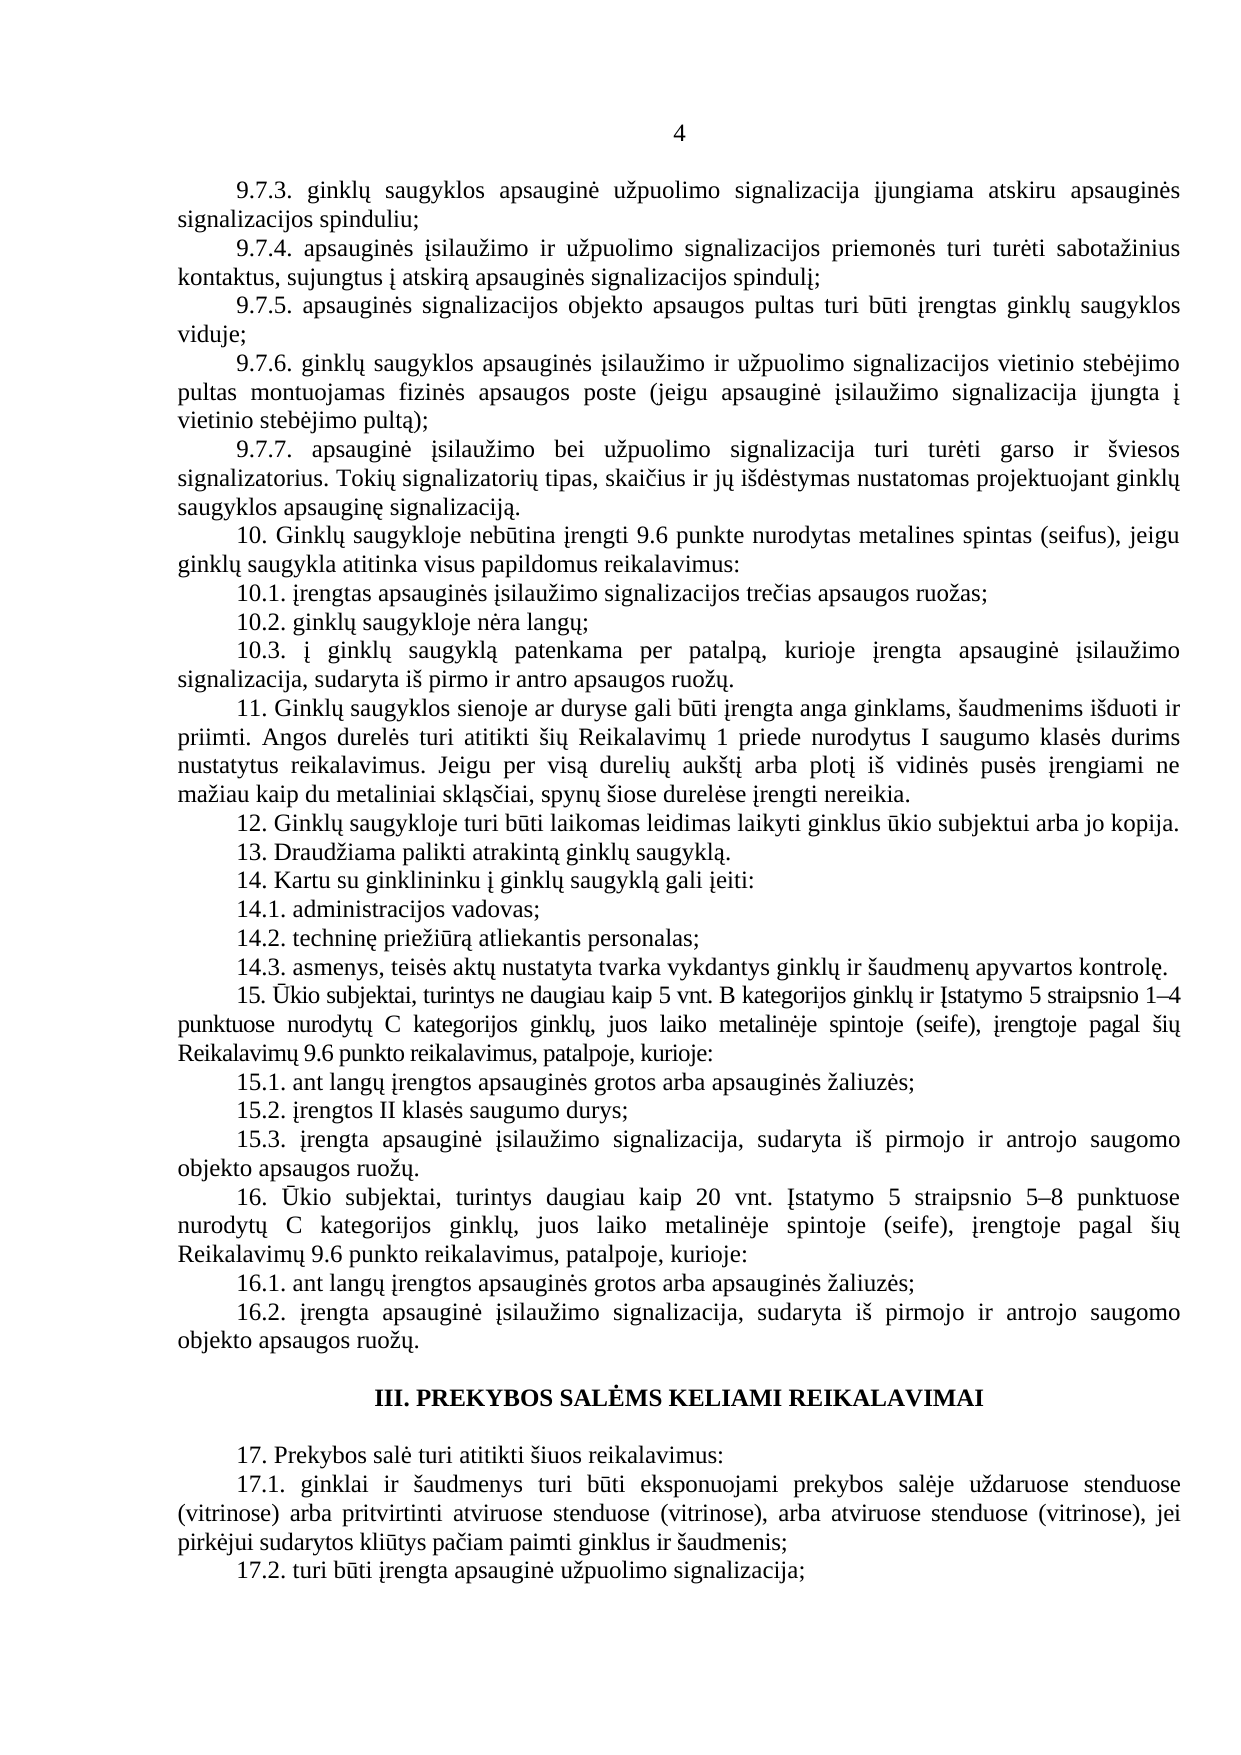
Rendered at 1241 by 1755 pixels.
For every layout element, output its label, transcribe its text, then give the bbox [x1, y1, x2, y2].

text 17.1. ginklai ir šaudmenys turi būti eksponuojami prekybos salėje uždaruose stenduose (vitrinose) arba pritvirtinti atviruose stenduose (vitrinose), arba atviruose stenduose (vitrinose), jei pirkėjui sudarytos kliūtys pačiam paimti ginklus ir šaudmenis; [177, 1469, 1181, 1556]
text 15.2. įrengtos II klasės saugumo durys; [177, 1096, 1181, 1124]
text 14.3. asmenys, teisės aktų nustatyta tvarka vykdantys ginklų ir šaudmenų apyvartos kontrolę. [177, 952, 1181, 981]
text 16. Ūkio subjektai, turintys daugiau kaip 20 vnt. Įstatymo 5 straipsnio 5–8 punktuose nurodytų C kategorijos ginklų, juos laiko metalinėje spintoje (seife), įrengtoje pagal šių Reikalavimų 9.6 punkto reikalavimus, patalpoje, kurioje: [177, 1182, 1181, 1268]
text 14.2. techninę priežiūrą atliekantis personalas; [177, 923, 1181, 952]
text 11. Ginklų saugyklos sienoje ar duryse gali būti įrengta anga ginklams, šaudmenims išduoti ir priimti. Angos durelės turi atitikti šių Reikalavimų 1 priede nurodytus I saugumo klasės durims nustatytus reikalavimus. Jeigu per visą durelių aukštį arba plotį iš vidinės pusės įrengiami ne mažiau kaip du metaliniai skląsčiai, spynų šiose durelėse įrengti nereikia. [177, 693, 1181, 808]
text 9.7.3. ginklų saugyklos apsauginė užpuolimo signalizacija įjungiama atskiru apsauginės signalizacijos spinduliu; [177, 176, 1181, 233]
text 17.2. turi būti įrengta apsauginė užpuolimo signalizacija; [177, 1556, 1181, 1584]
text 15. Ūkio subjektai, turintys ne daugiau kaip 5 vnt. B kategorijos ginklų ir Įstatymo 5 straipsnio 1–4 punktuose nurodytų C kategorijos ginklų, juos laiko metalinėje spintoje (seife), įrengtoje pagal šių Reikalavimų 9.6 punkto reikalavimus, patalpoje, kurioje: [177, 981, 1181, 1067]
text 13. Draudžiama palikti atrakintą ginklų saugyklą. [177, 837, 1181, 866]
text 15.3. įrengta apsauginė įsilaužimo signalizacija, sudaryta iš pirmojo ir antrojo saugomo objekto apsaugos ruožų. [177, 1124, 1181, 1182]
text 9.7.5. apsauginės signalizacijos objekto apsaugos pultas turi būti įrengtas ginklų saugyklos viduje; [177, 291, 1181, 348]
text III. Prekybos salėms keliami reikalavimai [177, 1383, 1181, 1412]
text 16.1. ant langų įrengtos apsauginės grotos arba apsauginės žaliuzės; [177, 1268, 1181, 1297]
text 15.1. ant langų įrengtos apsauginės grotos arba apsauginės žaliuzės; [177, 1067, 1181, 1096]
text 17. Prekybos salė turi atitikti šiuos reikalavimus: [177, 1441, 1181, 1469]
text 9.7.4. apsauginės įsilaužimo ir užpuolimo signalizacijos priemonės turi turėti sabotažinius kontaktus, sujungtus į atskirą apsauginės signalizacijos spindulį; [177, 233, 1181, 291]
text 10.1. įrengtas apsauginės įsilaužimo signalizacijos trečias apsaugos ruožas; [177, 578, 1181, 607]
text 14.1. administracijos vadovas; [177, 894, 1181, 923]
text 12. Ginklų saugykloje turi būti laikomas leidimas laikyti ginklus ūkio subjektui arba jo kopija. [177, 808, 1181, 837]
text 10.2. ginklų saugykloje nėra langų; [177, 607, 1181, 636]
text 10.3. į ginklų saugyklą patenkama per patalpą, kurioje įrengta apsauginė įsilaužimo signalizacija, sudaryta iš pirmo ir antro apsaugos ruožų. [177, 636, 1181, 693]
text 16.2. įrengta apsauginė įsilaužimo signalizacija, sudaryta iš pirmojo ir antrojo saugomo objekto apsaugos ruožų. [177, 1297, 1181, 1354]
text 10. Ginklų saugykloje nebūtina įrengti 9.6 punkte nurodytas metalines spintas (seifus), jeigu ginklų saugykla atitinka visus papildomus reikalavimus: [177, 521, 1181, 578]
text 14. Kartu su ginklininku į ginklų saugyklą gali įeiti: [177, 866, 1181, 894]
text 9.7.7. apsauginė įsilaužimo bei užpuolimo signalizacija turi turėti garso ir šviesos signalizatorius. Tokių signalizatorių tipas, skaičius ir jų išdėstymas nustatomas projektuojant ginklų saugyklos apsauginę signalizaciją. [177, 434, 1181, 521]
text 9.7.6. ginklų saugyklos apsauginės įsilaužimo ir užpuolimo signalizacijos vietinio stebėjimo pultas montuojamas fizinės apsaugos poste (jeigu apsauginė įsilaužimo signalizacija įjungta į vietinio stebėjimo pultą); [177, 348, 1181, 434]
